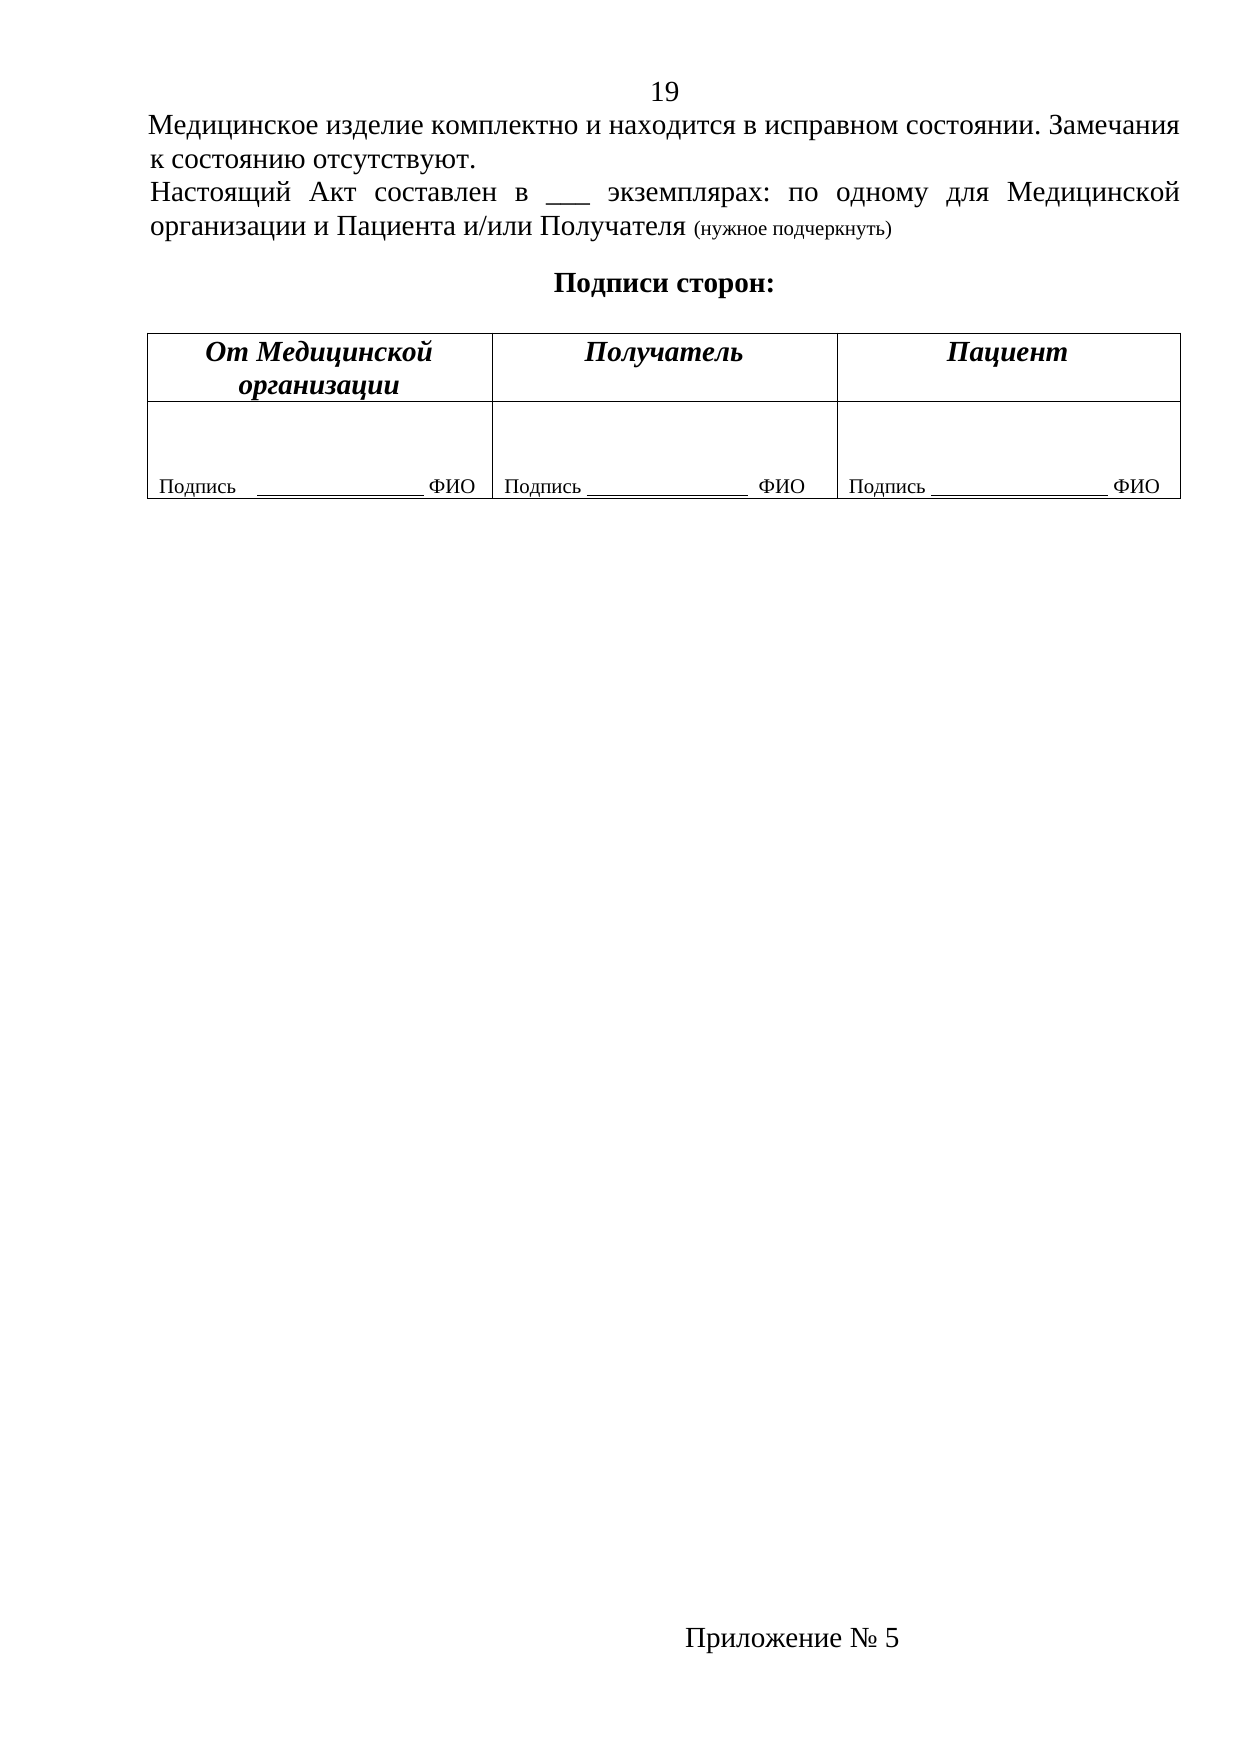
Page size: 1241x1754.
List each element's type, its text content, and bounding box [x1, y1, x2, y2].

text Подписи сторон: [148, 266, 1181, 299]
table_header Приложение № 5 [674, 1620, 1180, 1654]
text Настоящий Акт составлен в ___ экземплярах: по одному для Медицинской организации и Пациента и/или Получателя (нужное подчеркнуть) [150, 174, 1181, 242]
table_cell Подпись ФИО [493, 402, 837, 498]
table_header Пациент [838, 334, 1180, 401]
table_header [185, 1620, 673, 1654]
table_header От Медицинской организации [148, 334, 492, 401]
text Медицинское изделие комплектно и находится в исправном состоянии. Замечания к состоянию отсутствуют. [103, 107, 1181, 174]
table_header Получатель [493, 334, 837, 401]
table_cell Подпись ФИО [148, 402, 492, 498]
table_cell Подпись ФИО [838, 402, 1180, 498]
